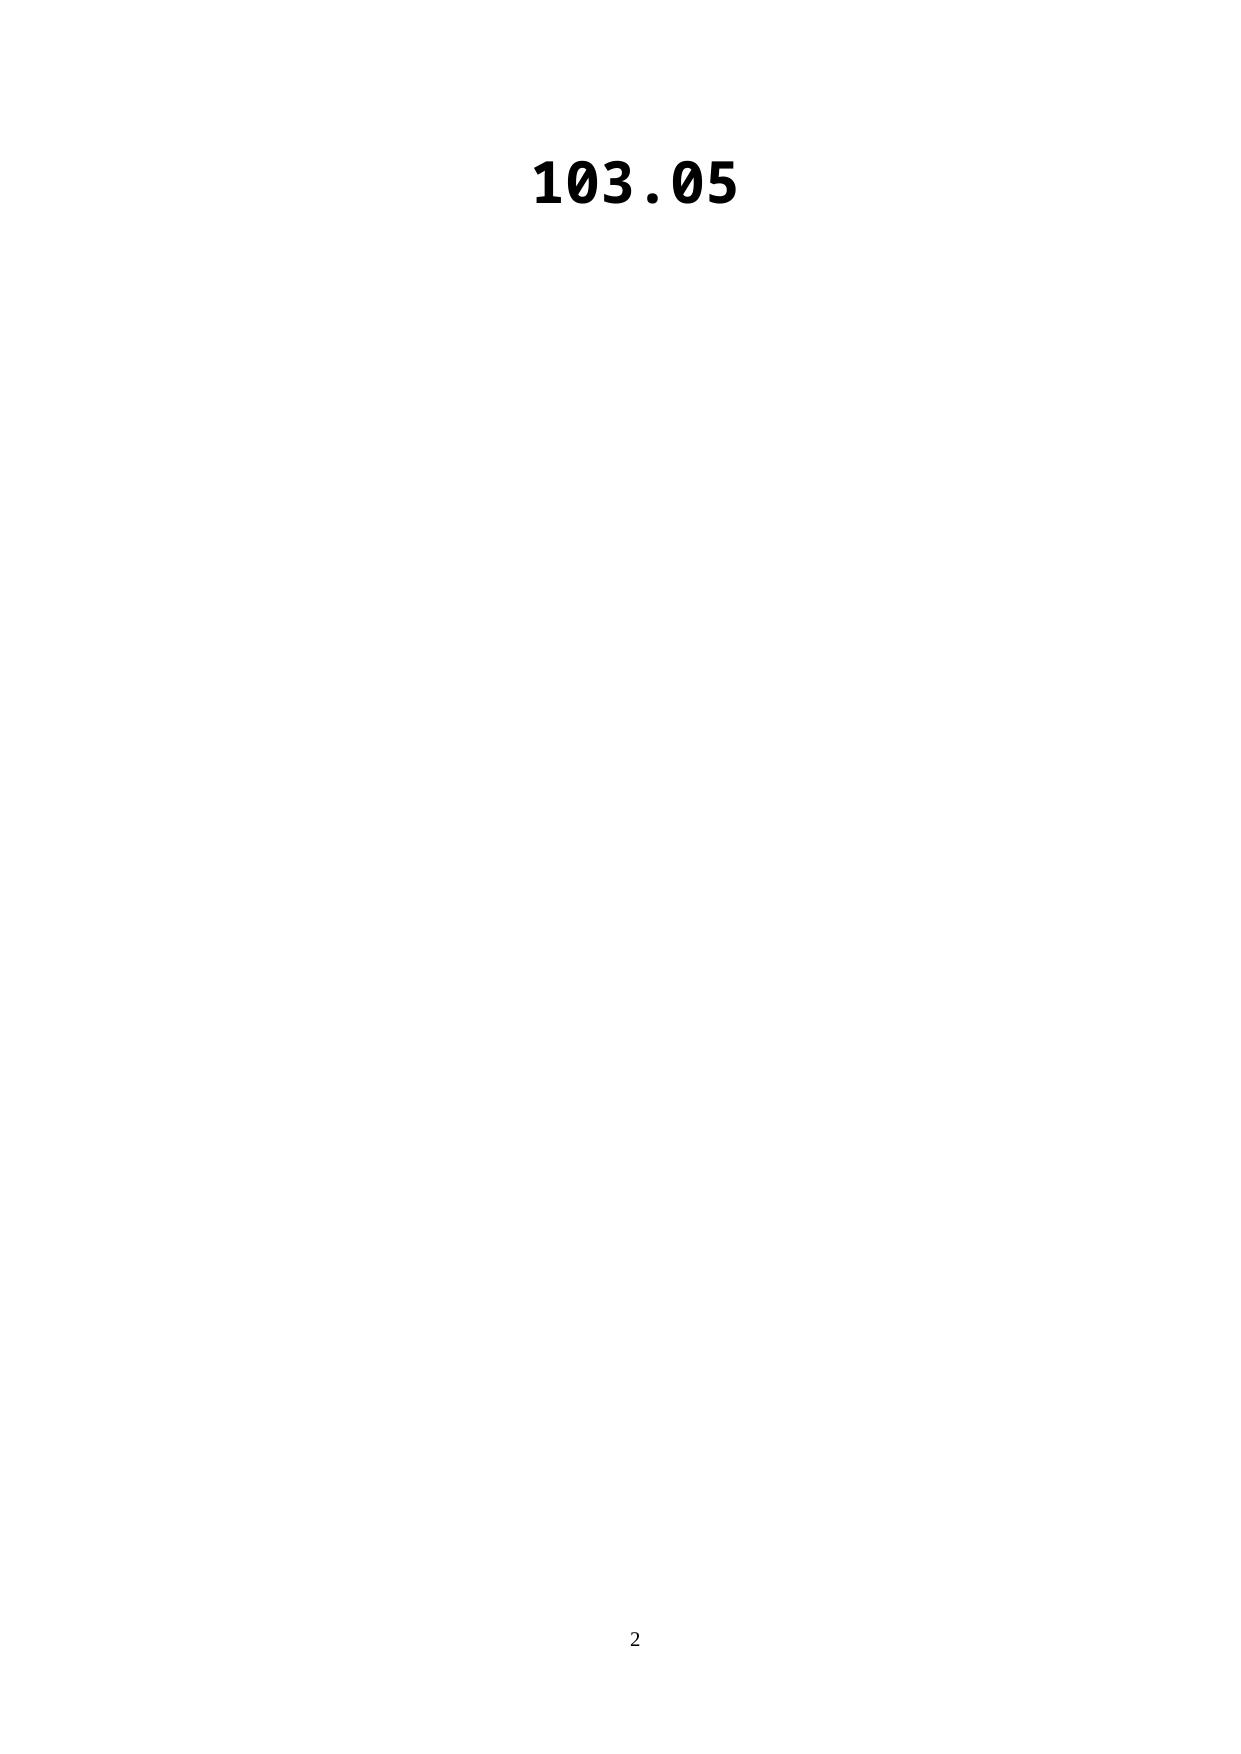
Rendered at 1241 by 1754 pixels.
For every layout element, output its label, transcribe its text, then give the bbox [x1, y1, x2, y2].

text 103.05 [148, 108, 1122, 233]
